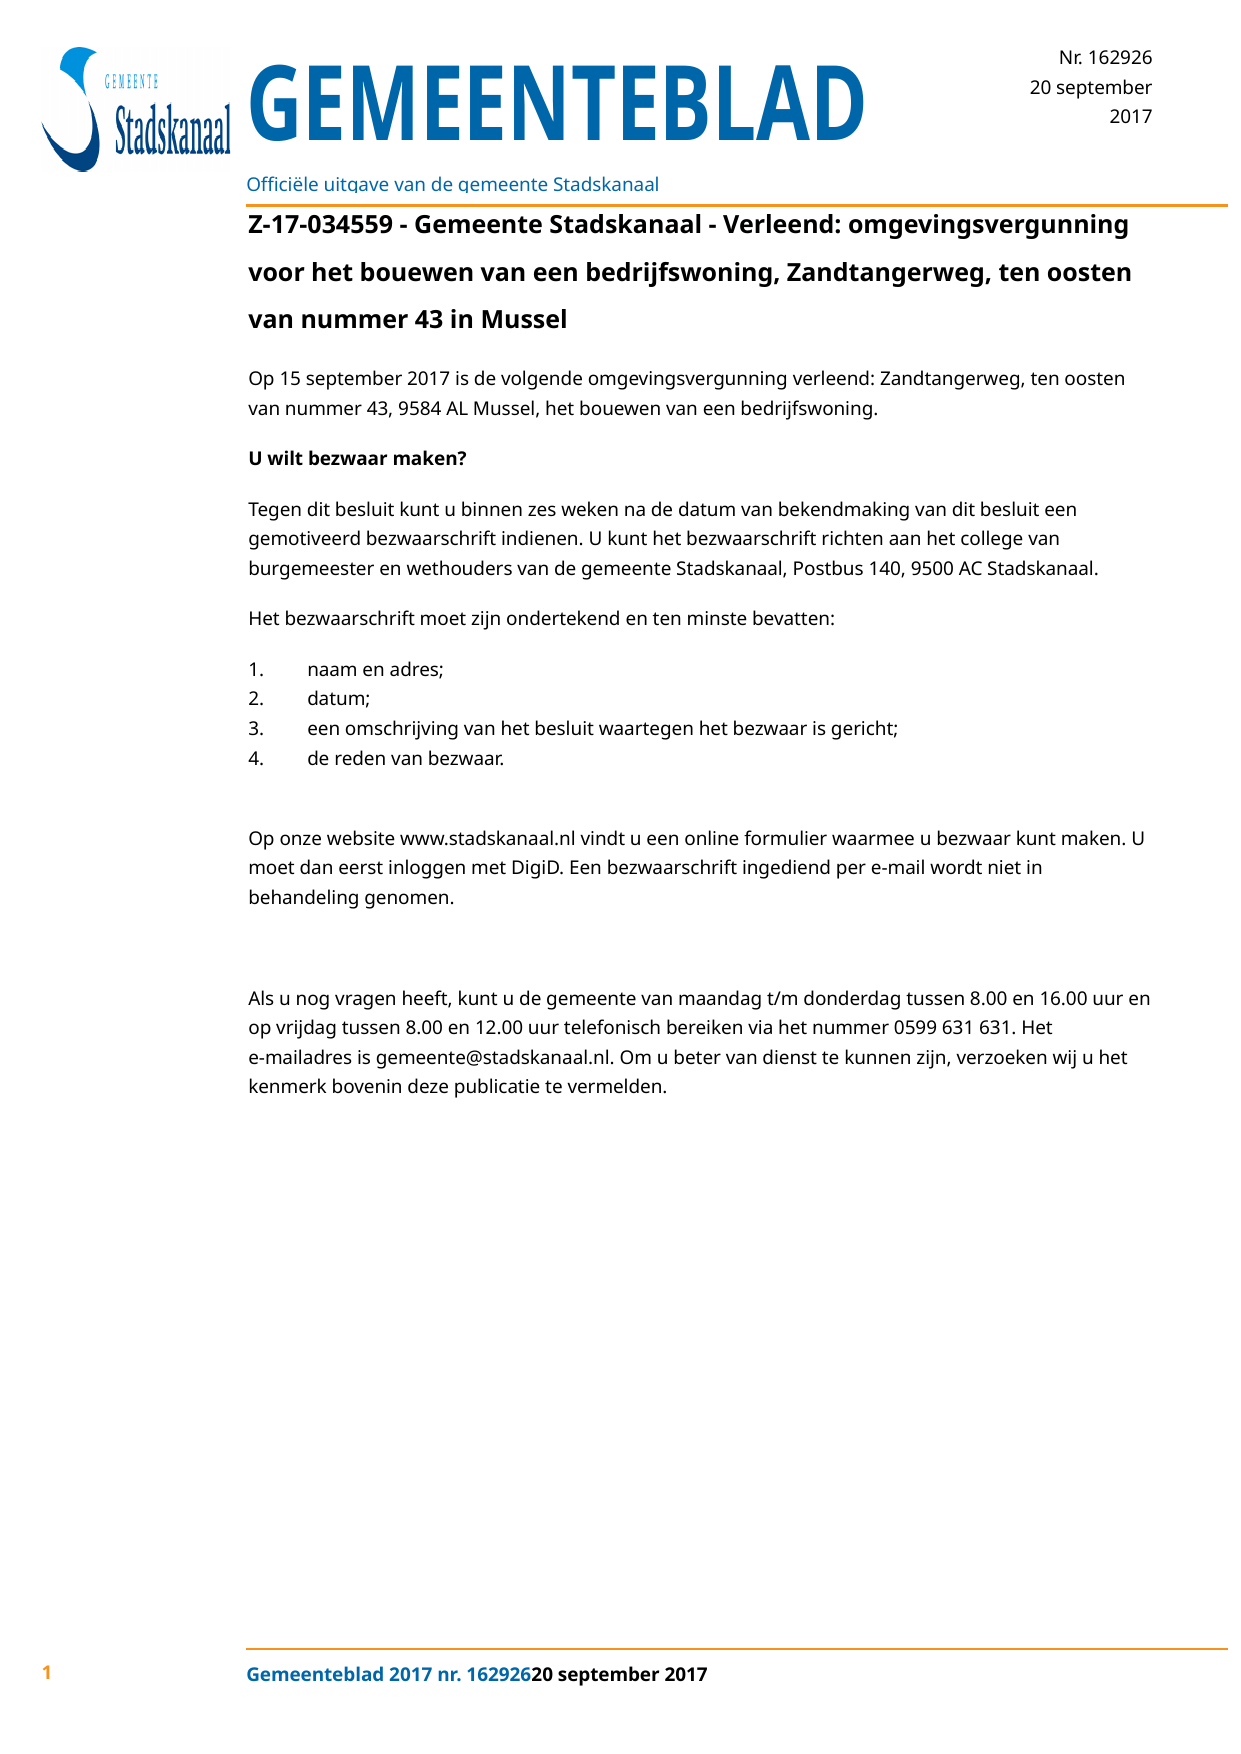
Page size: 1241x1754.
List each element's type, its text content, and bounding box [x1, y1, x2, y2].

text Als u nog vragen heeft, kunt u de gemeente van maandag t/m donderdag tussen 8.00 en 16.00 uur en op vrijdag tussen 8.00 en 12.00 uur telefonisch bereiken via het nummer 0599 631 631. Het e‑mailadres is gemeente@stadskanaal.nl. Om u beter van dienst te kunnen zijn, verzoeken wij u het kenmerk bovenin deze publicatie te vermelden. [248, 985, 1152, 1099]
text Het bezwaarschrift moet zijn ondertekend en ten minste bevatten: [248, 606, 1152, 631]
list de reden van bezwaar. [248, 745, 1152, 770]
picture [41, 47, 231, 172]
list datum; [248, 686, 1152, 711]
text Op 15 september 2017 is de volgende omgevingsvergunning verleend: Zandtangerweg, ten oosten van nummer 43, 9584 AL Mussel, het bouewen van een bedrijfswoning. [248, 366, 1152, 421]
list een omschrijving van het besluit waartegen het bezwaar is gericht; [248, 715, 1152, 741]
text Op onze website www.stadskanaal.nl vindt u een online formulier waarmee u bezwaar kunt maken. U moet dan eerst inloggen met DigiD. Een bezwaarschrift ingediend per e-mail wordt niet in behandeling genomen. [248, 825, 1152, 909]
text U wilt bezwaar maken? [248, 446, 1152, 471]
text Tegen dit besluit kunt u binnen zes weken na de datum van bekendmaking van dit besluit een gemotiveerd bezwaarschrift indienen. U kunt het bezwaarschrift richten aan het college van burgemeester en wethouders van de gemeente Stadskanaal, Postbus 140, 9500 AC Stadskanaal. [248, 496, 1152, 581]
list naam en adres; [248, 656, 1152, 682]
text Z-17-034559 - Gemeente Stadskanaal - Verleend: omgevingsvergunning voor het bouewen van een bedrijfswoning, Zandtangerweg, ten oosten van nummer 43 in Mussel [248, 207, 1152, 336]
